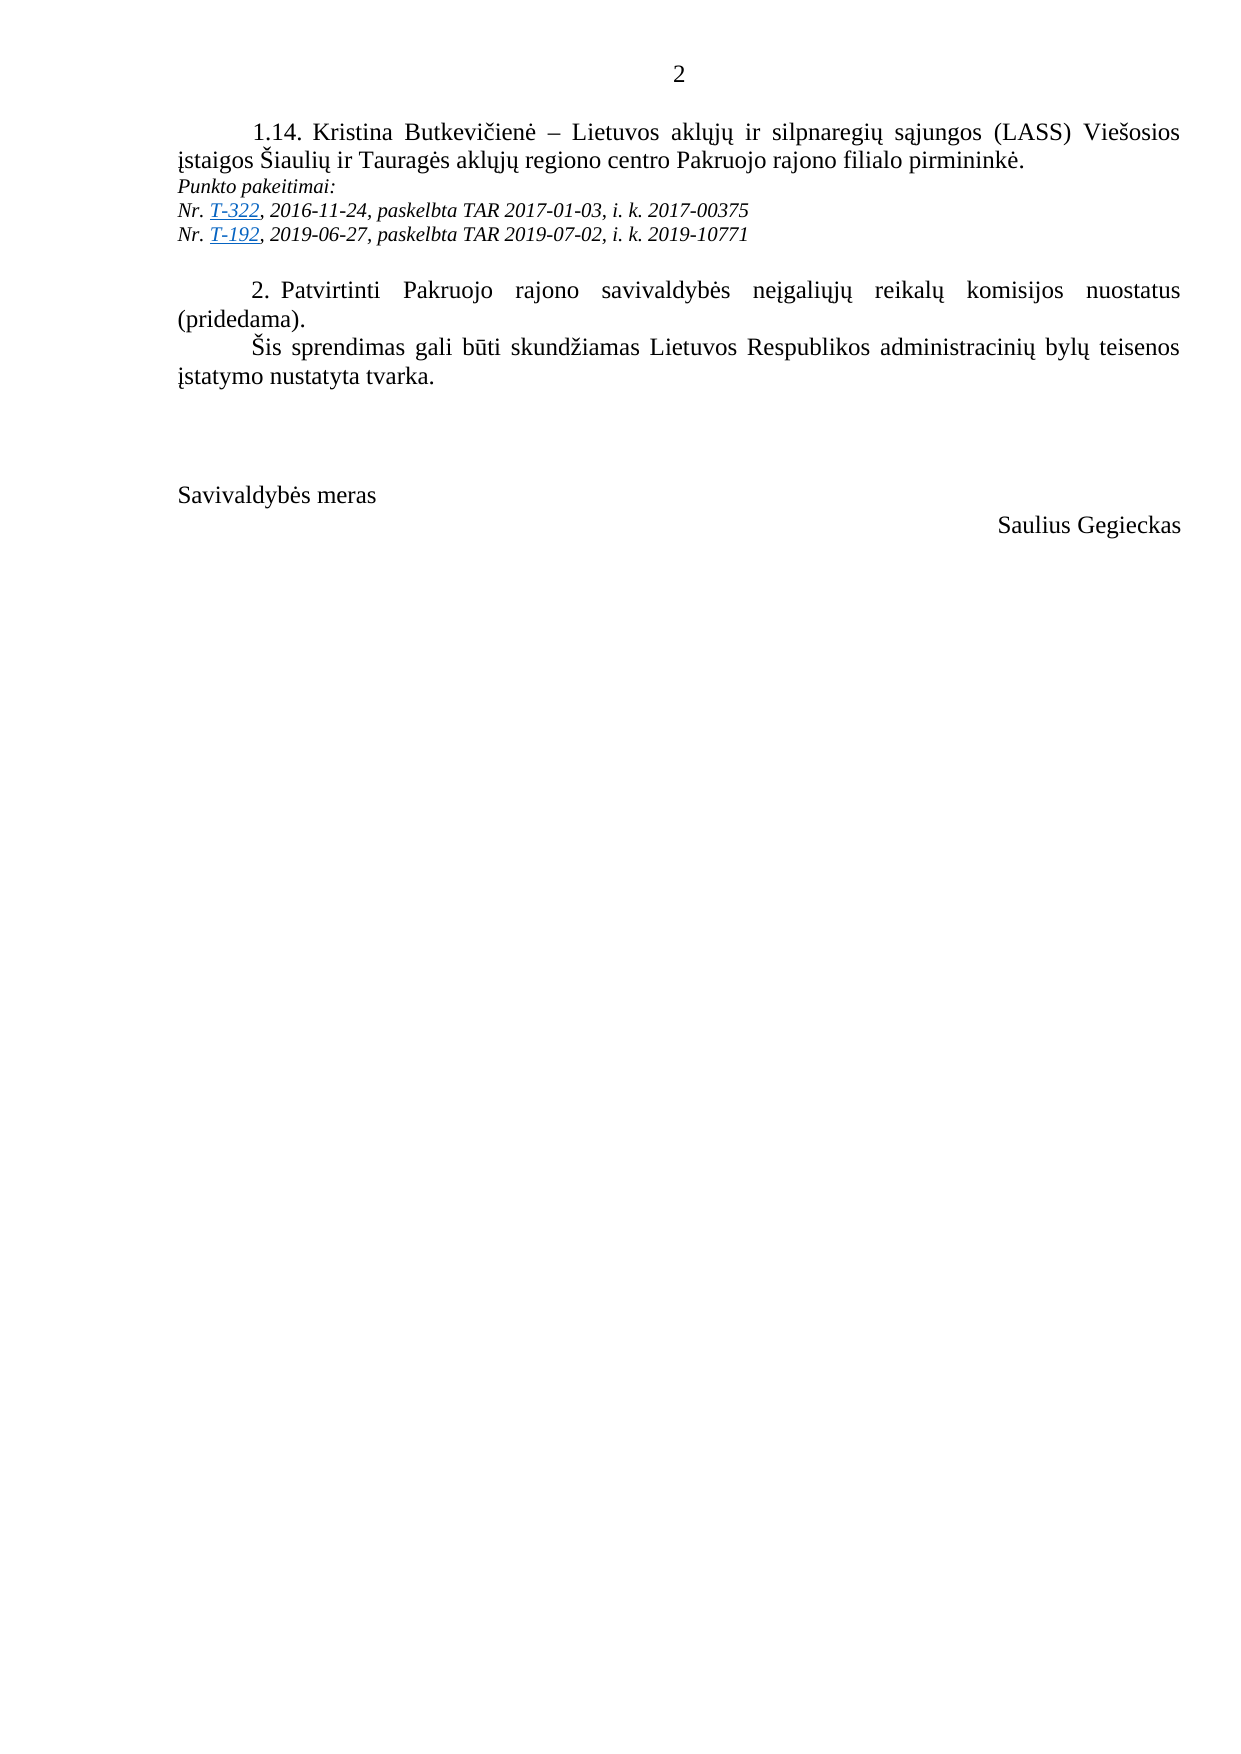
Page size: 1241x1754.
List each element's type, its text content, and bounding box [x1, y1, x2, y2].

text Saulius Gegieckas [177, 510, 1181, 539]
text 1.14. Kristina Butkevičienė – Lietuvos aklųjų ir silpnaregių sąjungos (LASS) Viešosios įstaigos Šiaulių ir Tauragės aklųjų regiono centro Pakruojo rajono filialo pirmininkė. [177, 117, 1181, 174]
text Nr. T-192, 2019-06-27, paskelbta TAR 2019-07-02, i. k. 2019-10771 [177, 222, 1181, 246]
text Nr. T-322, 2016-11-24, paskelbta TAR 2017-01-03, i. k. 2017-00375 [177, 198, 1181, 222]
text 2. Patvirtinti Pakruojo rajono savivaldybės neįgaliųjų reikalų komisijos nuostatus (pridedama). [177, 275, 1181, 332]
text Šis sprendimas gali būti skundžiamas Lietuvos Respublikos administracinių bylų teisenos įstatymo nustatyta tvarka. [177, 332, 1181, 390]
text Punkto pakeitimai: [177, 174, 1181, 198]
text Savivaldybės meras [177, 480, 1181, 509]
